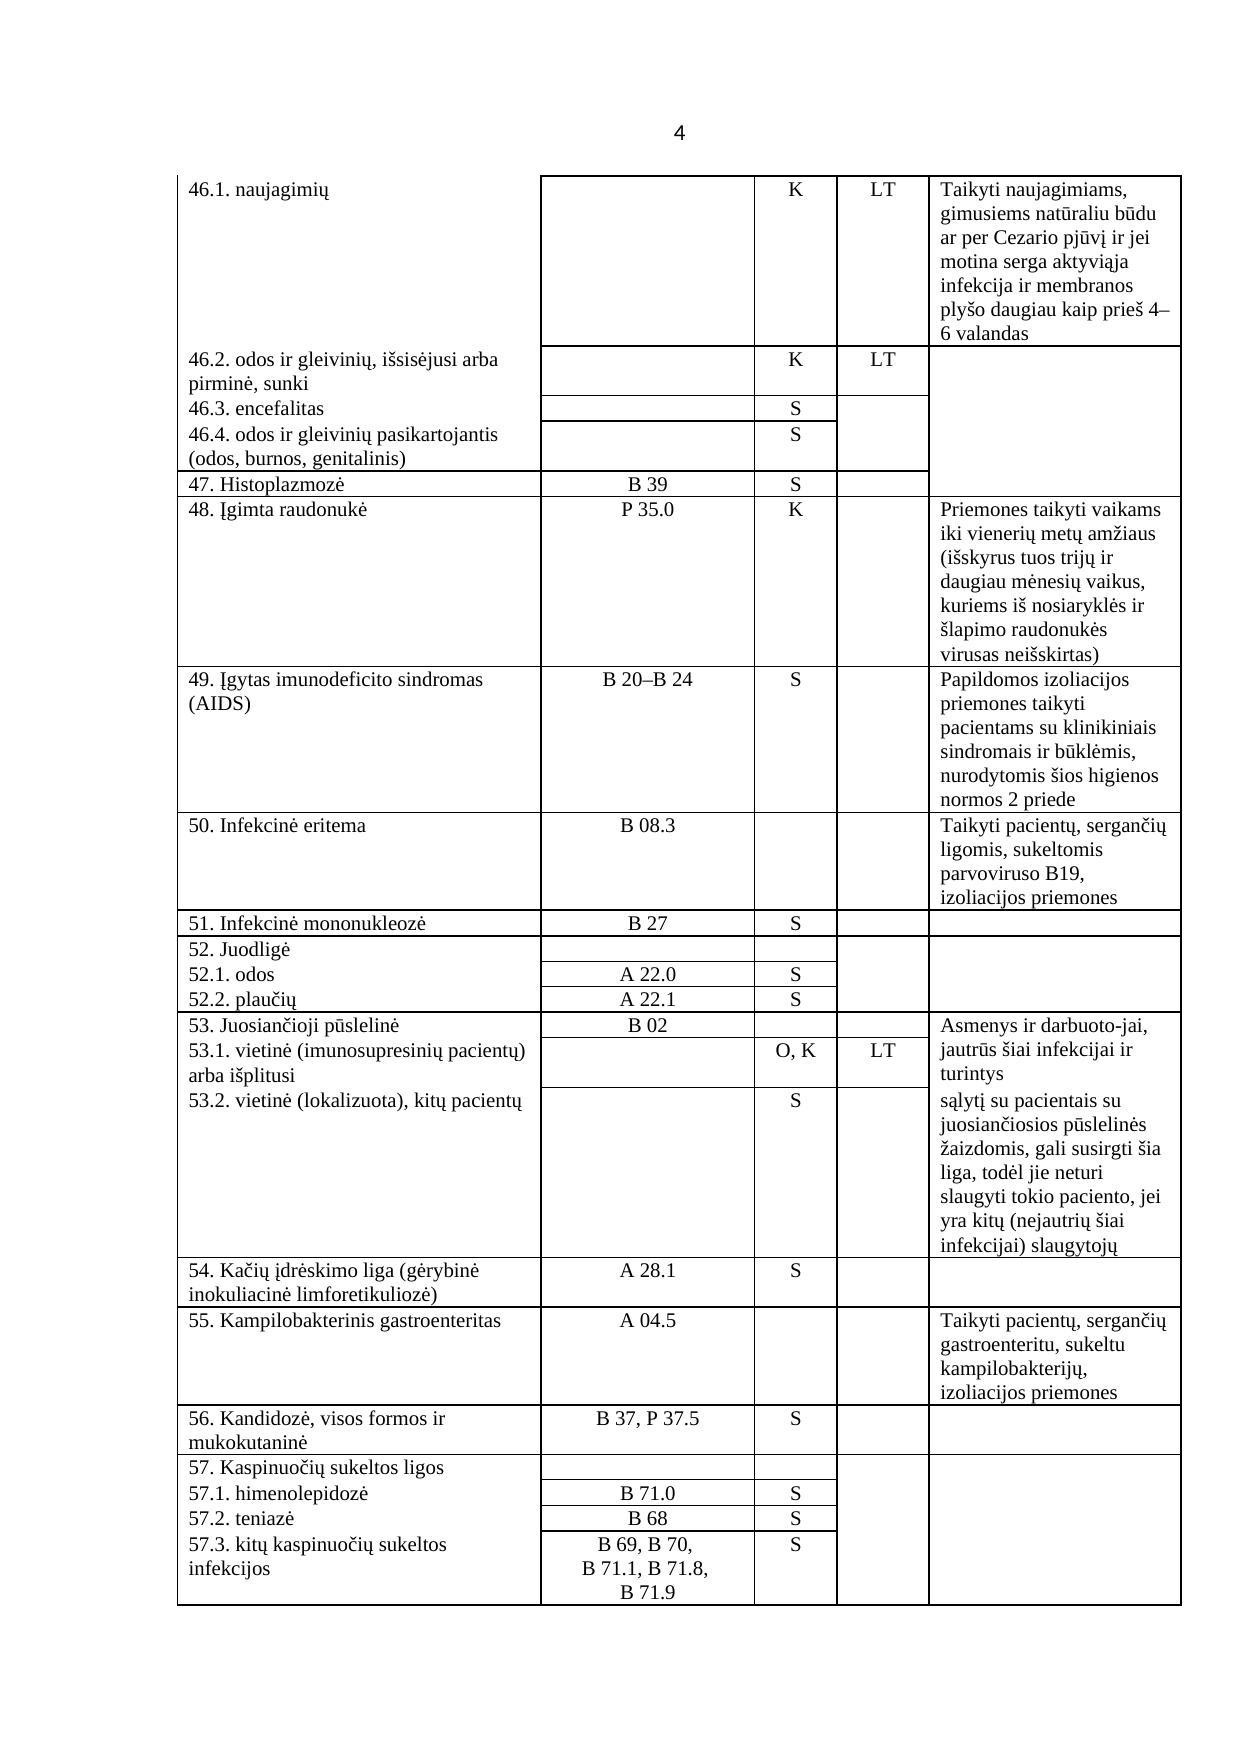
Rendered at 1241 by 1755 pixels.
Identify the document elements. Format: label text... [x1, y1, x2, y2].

table_cell [930, 420, 1180, 470]
table_cell [542, 347, 754, 394]
table_cell [930, 911, 1180, 935]
table_cell LT [838, 1038, 928, 1087]
table_cell S [755, 667, 836, 811]
table_cell K [755, 177, 836, 345]
table_cell Papildomos izoliacijos priemones taikyti pacientams su klinikiniais sindromais ir būklėmis, nurodytomis šios higienos normos 2 priede [930, 667, 1180, 811]
table_cell B 08.3 [542, 813, 754, 909]
table_cell [930, 937, 1180, 961]
table_cell Priemones taikyti vaikams iki vienerių metų amžiaus (išskyrus tuos trijų ir daugiau mėnesių vaikus, kuriems iš nosiaryklės ir šlapimo raudonukės virusas neišskirtas) [930, 497, 1180, 666]
table_cell sąlytį su pacientais su juosiančiosios pūslelinės žaizdomis, gali susirgti šia liga, todėl jie neturi slaugyti tokio paciento, jei yra kitų (nejautrių šiai infekcijai) slaugytojų [930, 1087, 1180, 1257]
table_cell 57.3. kitų kaspinuočių sukeltos infekcijos [178, 1530, 540, 1604]
table_cell [930, 347, 1180, 394]
table_cell [930, 1479, 1180, 1504]
table_cell [838, 497, 928, 666]
table_cell Taikyti pacientų, sergančių ligomis, sukeltomis parvoviruso B19, izoliacijos priemones [930, 813, 1180, 909]
table_cell Taikyti pacientų, sergančių gastroenteritu, sukeltu kampilobakterijų, izoliacijos priemones [930, 1308, 1180, 1404]
table_cell S [755, 396, 836, 420]
table_cell [755, 1013, 836, 1037]
table_cell [838, 1530, 928, 1604]
table_cell S [755, 1506, 836, 1530]
table_cell LT [838, 347, 928, 394]
table_cell [930, 1258, 1180, 1306]
table_cell [542, 937, 754, 961]
table_cell 57. Kaspinuočių sukeltos ligos [178, 1455, 540, 1479]
table_cell B 39 [542, 472, 754, 496]
table_cell [838, 937, 928, 961]
table_cell S [755, 472, 836, 496]
table_cell 53.2. vietinė (lokalizuota), kitų pacientų [178, 1087, 540, 1257]
table_cell 46.1. naujagimių [178, 175, 540, 345]
table_cell 49. Įgytas imunodeficito sindromas (AIDS) [178, 667, 540, 811]
table_cell [542, 1088, 754, 1257]
table_cell Asmenys ir darbuoto-jai, jautrūs šiai infekcijai ir turintys [930, 1013, 1180, 1087]
table_cell K [755, 497, 836, 666]
table_cell A 22.1 [542, 987, 754, 1011]
table_cell [838, 1505, 928, 1530]
table_cell 53. Juosiančioji pūslelinė [178, 1013, 540, 1037]
table_cell [838, 396, 928, 420]
table_cell B 68 [542, 1506, 754, 1530]
table_cell [930, 1455, 1180, 1479]
table_cell 57.1. himenolepidozė [178, 1479, 540, 1504]
table_cell 48. Įgimta raudonukė [178, 497, 540, 666]
table_cell [838, 1479, 928, 1504]
table_cell 46.4. odos ir gleivinių pasikartojantis (odos, burnos, genitalinis) [178, 420, 540, 470]
table_cell [755, 937, 836, 961]
table_cell 57.2. teniazė [178, 1505, 540, 1530]
table_cell 51. Infekcinė mononukleozė [178, 911, 540, 935]
table_cell 56. Kandidozė, visos formos ir mukokutaninė [178, 1406, 540, 1454]
table_cell [838, 1308, 928, 1404]
table_cell S [755, 1258, 836, 1306]
table_cell [542, 1455, 754, 1479]
table_cell B 02 [542, 1013, 754, 1037]
table_cell [838, 813, 928, 909]
table_cell B 69, B 70, B 71.1, B 71.8, B 71.9 [542, 1532, 754, 1604]
table_cell B 37, P 37.5 [542, 1406, 754, 1454]
table_cell S [755, 422, 836, 470]
table_cell S [755, 1532, 836, 1604]
table_cell B 27 [542, 911, 754, 935]
table_cell [755, 1455, 836, 1479]
table_cell O, K [755, 1038, 836, 1087]
table_cell A 22.0 [542, 962, 754, 986]
table_cell [542, 1038, 754, 1087]
table_cell 52. Juodligė [178, 937, 540, 961]
table_cell P 35.0 [542, 497, 754, 666]
table_cell [838, 667, 928, 811]
table_cell 55. Kampilobakterinis gastroenteritas [178, 1308, 540, 1404]
table_cell [838, 1406, 928, 1454]
table_cell [755, 1308, 836, 1404]
table_cell [838, 1258, 928, 1306]
table_cell S [755, 1480, 836, 1504]
table_cell [755, 813, 836, 909]
table_cell 47. Histoplazmozė [178, 472, 540, 496]
table_cell [542, 422, 754, 470]
table_cell [930, 395, 1180, 420]
table_cell [838, 911, 928, 935]
table_cell [838, 961, 928, 986]
table_cell A 28.1 [542, 1258, 754, 1306]
table_cell [838, 420, 928, 470]
table_cell [542, 177, 754, 345]
table_cell [930, 1530, 1180, 1604]
table_cell [838, 1455, 928, 1479]
table_cell 53.1. vietinė (imunosupresinių pacientų) arba išplitusi [178, 1037, 540, 1087]
table_cell 52.1. odos [178, 961, 540, 986]
table_cell [542, 396, 754, 420]
table_cell S [755, 962, 836, 986]
table_cell [930, 961, 1180, 986]
table_cell [838, 986, 928, 1011]
table_cell 46.2. odos ir gleivinių, išsisėjusi arba pirminė, sunki [178, 345, 540, 394]
table_cell [930, 470, 1180, 496]
table_cell S [755, 987, 836, 1011]
table_cell [838, 1088, 928, 1257]
table_cell 50. Infekcinė eritema [178, 813, 540, 909]
table_cell S [755, 911, 836, 935]
table_cell [930, 1505, 1180, 1530]
table_cell 54. Kačių įdrėskimo liga (gėrybinė inokuliacinė limforetikuliozė) [178, 1258, 540, 1306]
table_cell B 71.0 [542, 1480, 754, 1504]
table_cell B 20–B 24 [542, 667, 754, 811]
table_cell Taikyti naujagimiams, gimusiems natūraliu būdu ar per Cezario pjūvį ir jei motina serga aktyviąja infekcija ir membranos plyšo daugiau kaip prieš 4–6 valandas [930, 177, 1180, 345]
table_cell [838, 472, 928, 496]
table_cell 52.2. plaučių [178, 986, 540, 1011]
table_cell K [755, 347, 836, 394]
table_cell [930, 986, 1180, 1011]
table_cell [930, 1406, 1180, 1454]
table_cell 46.3. encefalitas [178, 395, 540, 420]
table_cell S [755, 1088, 836, 1257]
table_cell S [755, 1406, 836, 1454]
table_cell [838, 1013, 928, 1037]
table_cell LT [838, 177, 928, 345]
table_cell A 04.5 [542, 1308, 754, 1404]
